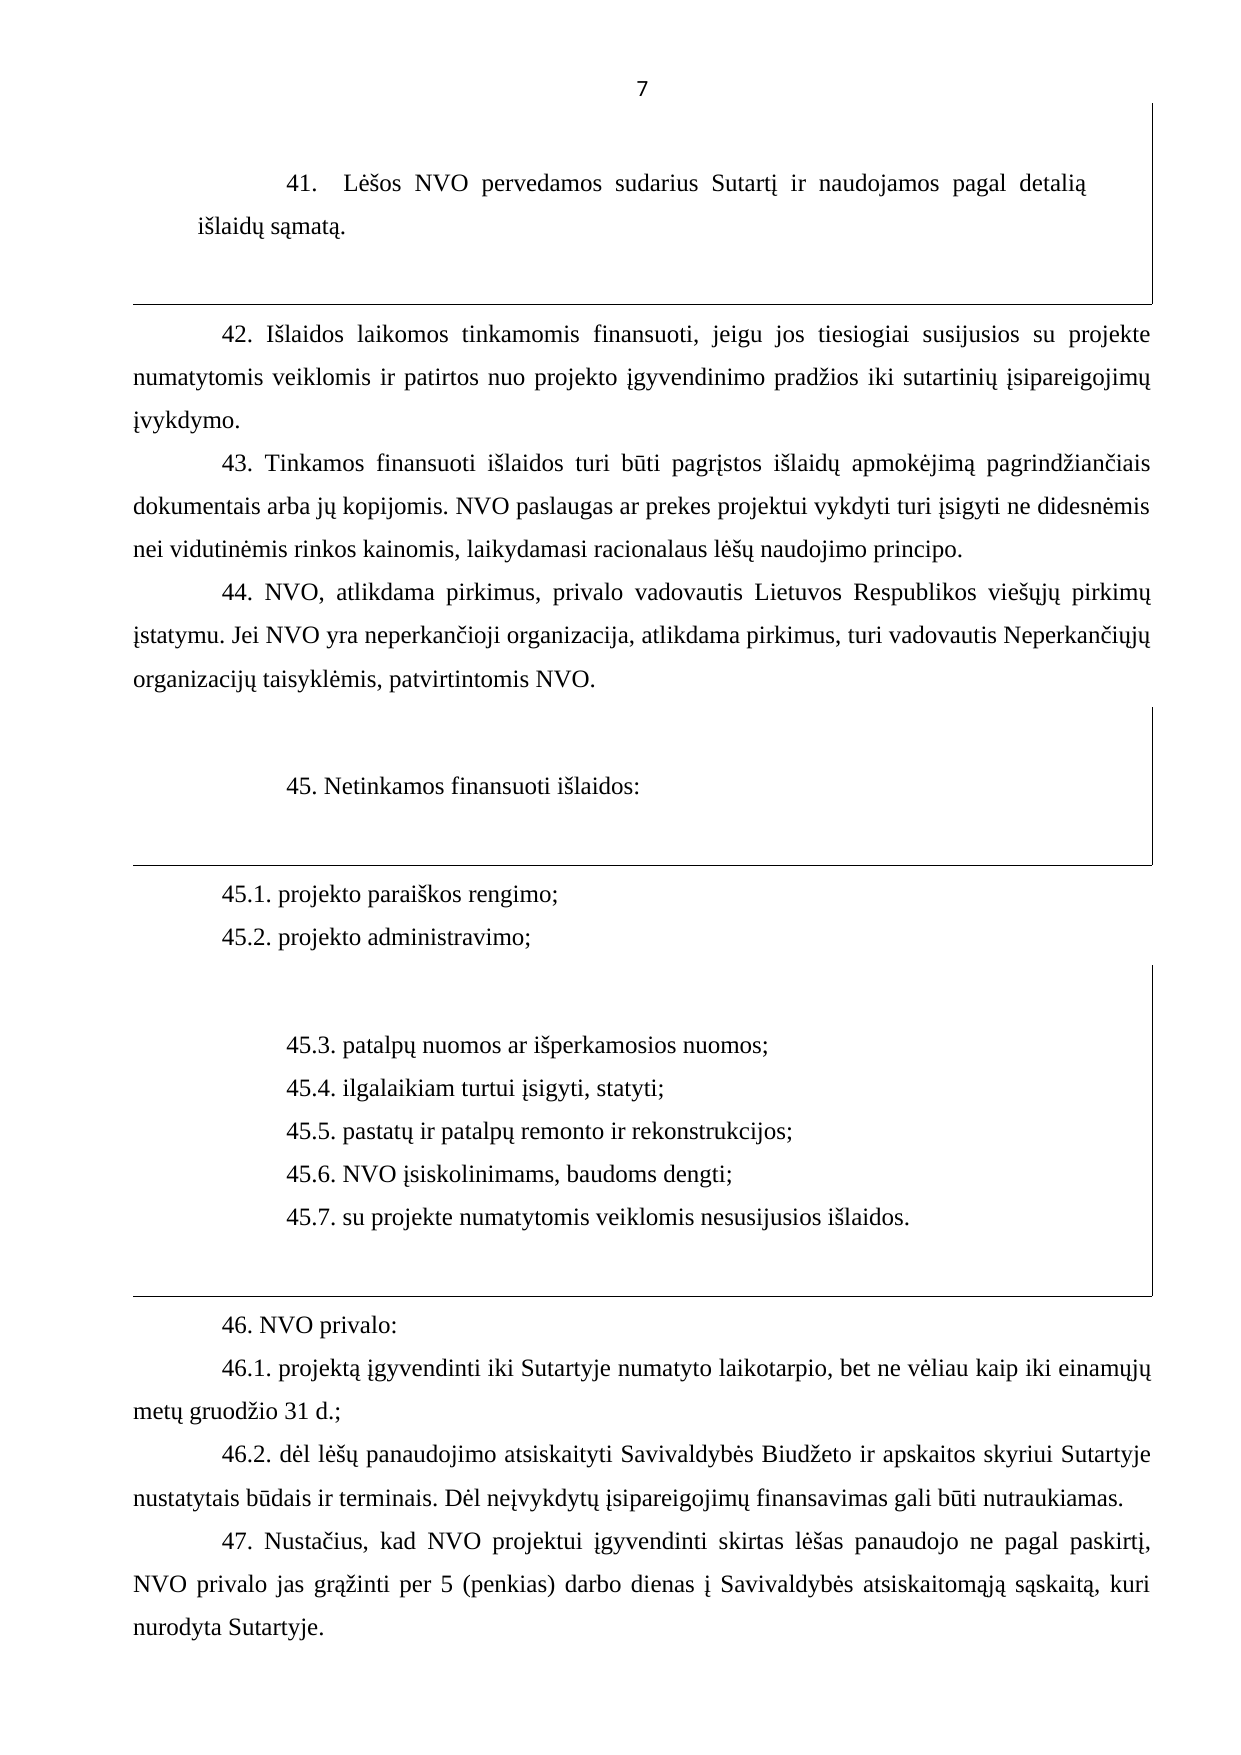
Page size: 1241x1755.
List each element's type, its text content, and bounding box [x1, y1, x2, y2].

text 46. NVO privalo: [133, 1310, 1152, 1339]
text 47. Nustačius, kad NVO projektui įgyvendinti skirtas lėšas panaudojo ne pagal paskirtį, NVO privalo jas grąžinti per 5 (penkias) darbo dienas į Savivaldybės atsiskaitomąją sąskaitą, kuri nurodyta Sutartyje. [133, 1526, 1152, 1641]
text 43. Tinkamos finansuoti išlaidos turi būti pagrįstos išlaidų apmokėjimą pagrindžiančiais dokumentais arba jų kopijomis. NVO paslaugas ar prekes projektui vykdyti turi įsigyti ne didesnėmis nei vidutinėmis rinkos kainomis, laikydamasi racionalaus lėšų naudojimo principo. [133, 448, 1152, 563]
text 45.3. patalpų nuomos ar išperkamosios nuomos; [133, 965, 1152, 1008]
text 45.5. pastatų ir patalpų remonto ir rekonstrukcijos; [133, 1052, 1152, 1095]
text 42. Išlaidos laikomos tinkamomis finansuoti, jeigu jos tiesiogiai susijusios su projekte numatytomis veiklomis ir patirtos nuo projekto įgyvendinimo pradžios iki sutartinių įsipareigojimų įvykdymo. [133, 319, 1152, 434]
text 41. Lėšos NVO pervedamos sudarius Sutartį ir naudojamos pagal detalią išlaidų sąmatą. [133, 103, 1152, 304]
text 44. NVO, atlikdama pirkimus, privalo vadovautis Lietuvos Respublikos viešųjų pirkimų įstatymu. Jei NVO yra neperkančioji organizacija, atlikdama pirkimus, turi vadovautis Neperkančiųjų organizacijų taisyklėmis, patvirtintomis NVO. [133, 577, 1152, 692]
text 45. Netinkamos finansuoti išlaidos: [133, 707, 1152, 865]
text 46.2. dėl lėšų panaudojimo atsiskaityti Savivaldybės Biudžeto ir apskaitos skyriui Sutartyje nustatytais būdais ir terminais. Dėl neįvykdytų įsipareigojimų finansavimas gali būti nutraukiamas. [133, 1439, 1152, 1511]
text 45.2. projekto administravimo; [133, 922, 1152, 951]
text 45.7. su projekte numatytomis veiklomis nesusijusios išlaidos. [133, 1138, 1152, 1296]
text 46.1. projektą įgyvendinti iki Sutartyje numatyto laikotarpio, bet ne vėliau kaip iki einamųjų metų gruodžio 31 d.; [133, 1353, 1152, 1425]
text 45.1. projekto paraiškos rengimo; [133, 879, 1152, 908]
text 45.6. NVO įsiskolinimams, baudoms dengti; [133, 1095, 1152, 1138]
text 45.4. ilgalaikiam turtui įsigyti, statyti; [133, 1008, 1152, 1052]
